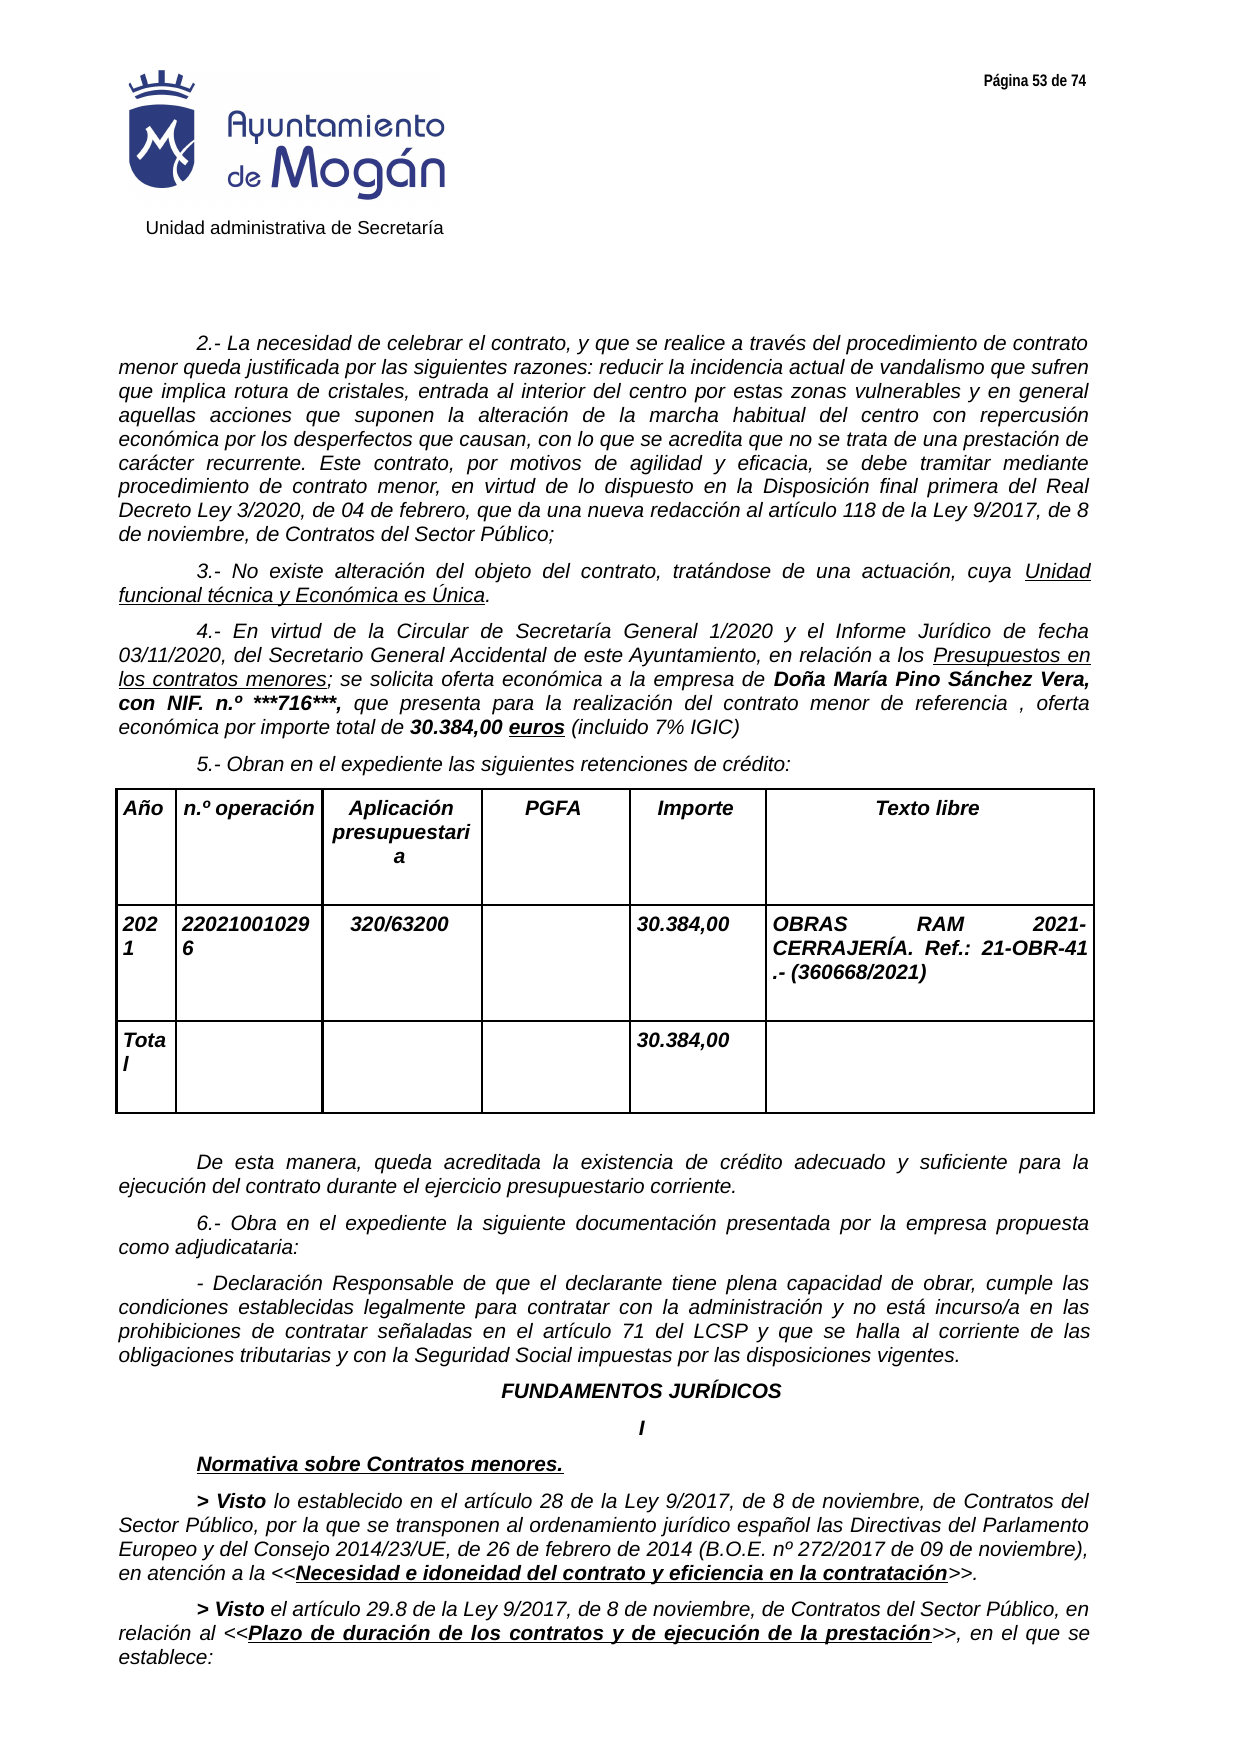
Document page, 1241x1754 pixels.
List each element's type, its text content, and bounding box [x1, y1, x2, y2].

text Normativa sobre Contratos menores. [118, 1452, 1092, 1476]
table_header Aplicación presupuestaria [324, 790, 481, 904]
table_cell Total [118, 1022, 175, 1112]
picture [128, 70, 445, 206]
table_cell [767, 1022, 1093, 1112]
text 5.- Obran en el expediente las siguientes retenciones de crédito: [118, 751, 1092, 775]
text 4.- En virtud de la Circular de Secretaría General 1/2020 y el Informe Jurídico de fecha 03/11/2020, del Secretario General Accidental de este Ayuntamiento, en relación a los Presupuestos en los contratos menores; se solicita oferta económica a la empresa de Doña María Pino Sánchez Vera, con NIF. n.º ***716***, que presenta para la realización del contrato menor de referencia , oferta económica por importe total de 30.384,00 euros (incluido 7% IGIC) [118, 619, 1092, 739]
text I [118, 1416, 1092, 1440]
table_header PGFA [483, 790, 629, 904]
table_cell [177, 1022, 321, 1112]
table_cell [483, 906, 629, 1020]
table_header n.º operación [177, 790, 321, 904]
table_header Texto libre [767, 790, 1093, 904]
table_header Importe [631, 790, 765, 904]
text FUNDAMENTOS JURÍDICOS [118, 1379, 1092, 1403]
text > Visto el artículo 29.8 de la Ley 9/2017, de 8 de noviembre, de Contratos del Sector Público, en relación al <<Plazo de duración de los contratos y de ejecución de la prestación>>, en el que se establece: [118, 1597, 1092, 1669]
text De esta manera, queda acreditada la existencia de crédito adecuado y suficiente para la ejecución del contrato durante el ejercicio presupuestario corriente. [118, 1150, 1092, 1198]
table_cell OBRAS RAM 2021- CERRAJERÍA. Ref.: 21-OBR-41 .- (360668/2021) [767, 906, 1093, 1020]
table_cell 30.384,00 [631, 906, 765, 1020]
text 3.- No existe alteración del objeto del contrato, tratándose de una actuación, cuya Unidad funcional técnica y Económica es Única. [118, 559, 1092, 607]
table_cell 220210010296 [177, 906, 321, 1020]
table_cell 2021 [118, 906, 175, 1020]
table_cell 320/63200 [324, 906, 481, 1020]
table_cell 30.384,00 [631, 1022, 765, 1112]
table_cell [324, 1022, 481, 1112]
table_header Año [118, 790, 175, 904]
text > Visto lo establecido en el artículo 28 de la Ley 9/2017, de 8 de noviembre, de Contratos del Sector Público, por la que se transponen al ordenamiento jurídico español las Directivas del Parlamento Europeo y del Consejo 2014/23/UE, de 26 de febrero de 2014 (B.O.E. nº 272/2017 de 09 de noviembre), en atención a la <<Necesidad e idoneidad del contrato y eficiencia en la contratación>>. [118, 1489, 1092, 1584]
text 2.- La necesidad de celebrar el contrato, y que se realice a través del procedimiento de contrato menor queda justificada por las siguientes razones: reducir la incidencia actual de vandalismo que sufren que implica rotura de cristales, entrada al interior del centro por estas zonas vulnerables y en general aquellas acciones que suponen la alteración de la marcha habitual del centro con repercusión económica por los desperfectos que causan, con lo que se acredita que no se trata de una prestación de carácter recurrente. Este contrato, por motivos de agilidad y eficacia, se debe tramitar mediante procedimiento de contrato menor, en virtud de lo dispuesto en la Disposición final primera del Real Decreto Ley 3/2020, de 04 de febrero, que da una nueva redacción al artículo 118 de la Ley 9/2017, de 8 de noviembre, de Contratos del Sector Público; [118, 331, 1092, 546]
text - Declaración Responsable de que el declarante tiene plena capacidad de obrar, cumple las condiciones establecidas legalmente para contratar con la administración y no está incurso/a en las prohibiciones de contratar señaladas en el artículo 71 del LCSP y que se halla al corriente de las obligaciones tributarias y con la Seguridad Social impuestas por las disposiciones vigentes. [118, 1271, 1092, 1367]
text 6.- Obra en el expediente la siguiente documentación presentada por la empresa propuesta como adjudicataria: [118, 1211, 1092, 1258]
table_cell [483, 1022, 629, 1112]
